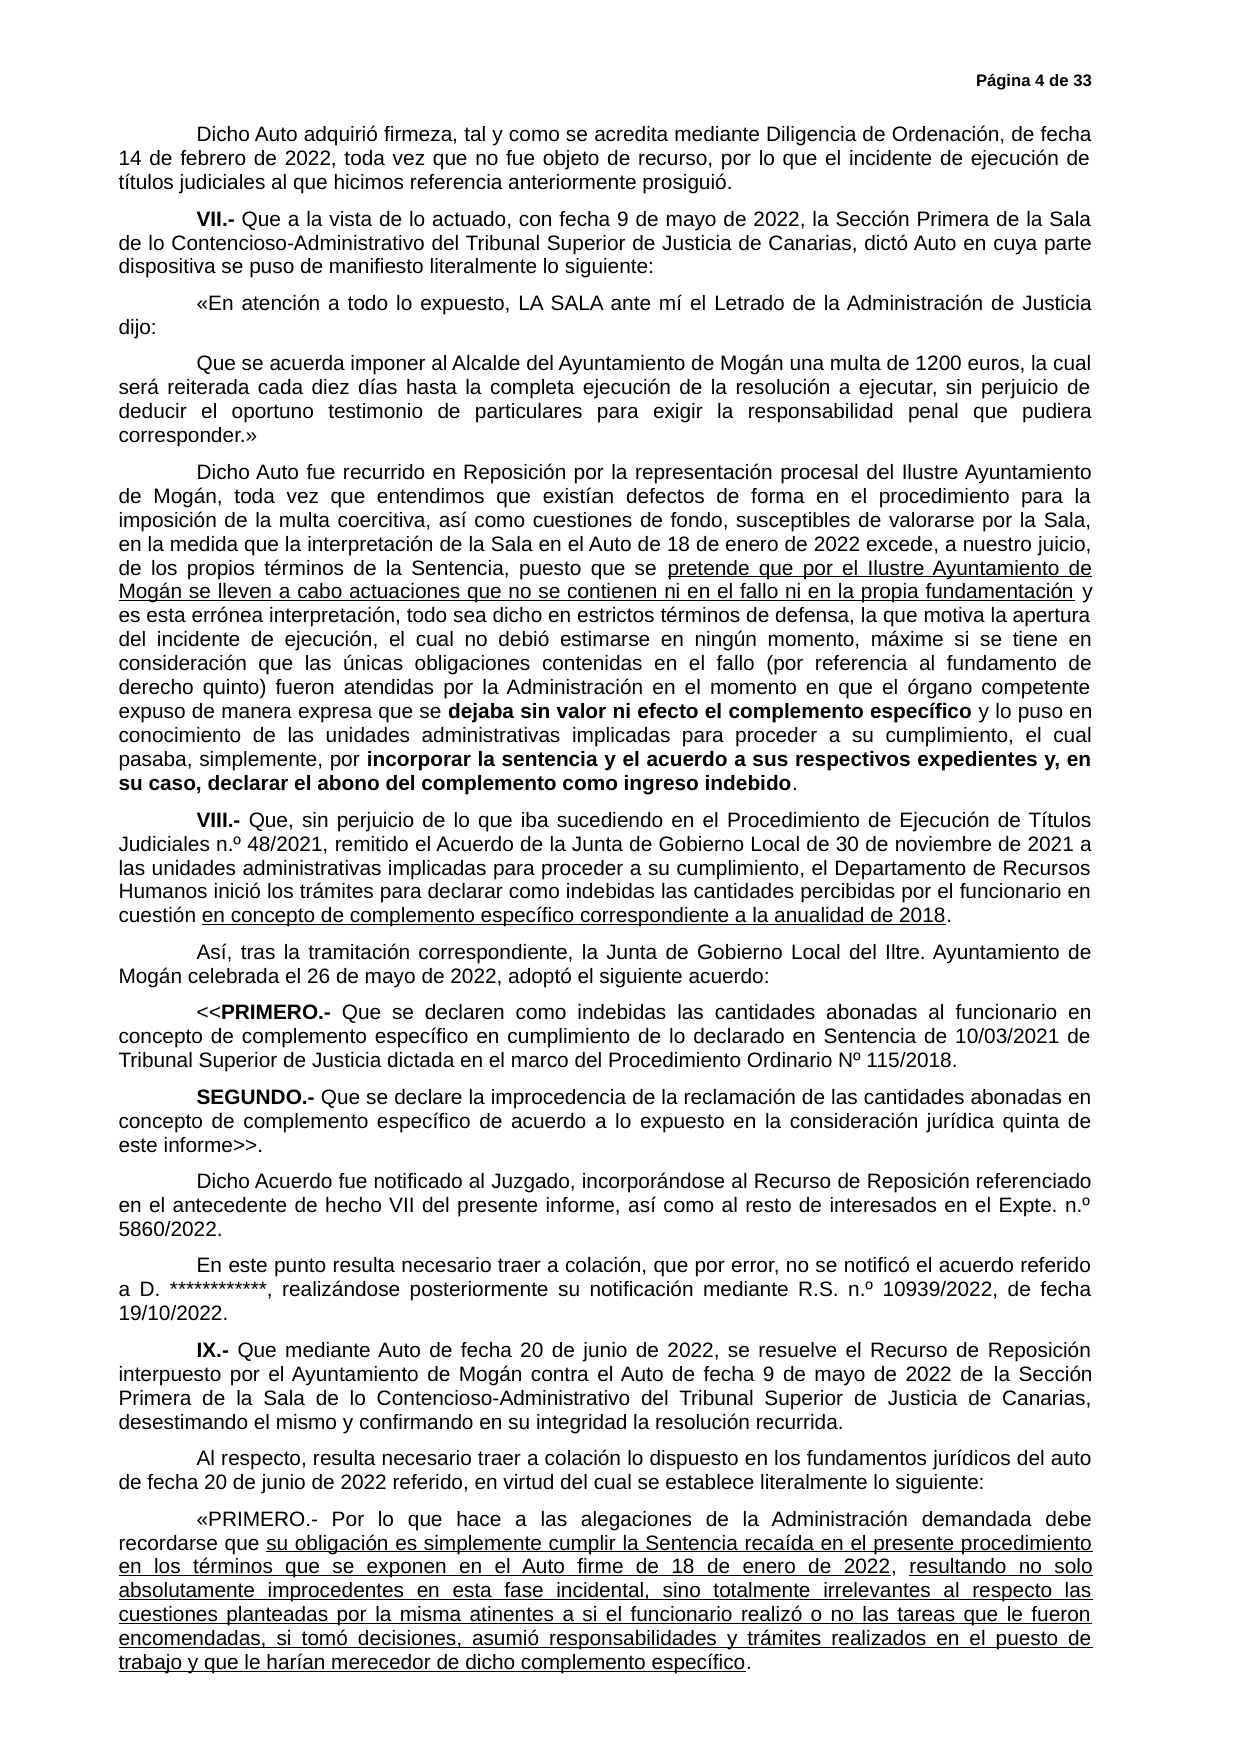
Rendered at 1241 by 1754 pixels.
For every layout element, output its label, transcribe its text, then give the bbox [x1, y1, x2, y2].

text trabajo y que le harían merecedor de dicho complemento específico. [118, 1648, 1092, 1674]
text Dicho Acuerdo fue notificado al Juzgado, incorporándose al Recurso de Reposición referenciado en el antecedente de hecho VII del presente informe, así como al resto de interesados en el Expte. n.º 5860/2022. [118, 1169, 1092, 1241]
text VIII.- Que, sin perjuicio de lo que iba sucediendo en el Procedimiento de Ejecución de Títulos Judiciales n.º 48/2021, remitido el Acuerdo de la Junta de Gobierno Local de 30 de noviembre de 2021 a las unidades administrativas implicadas para proceder a su cumplimiento, el Departamento de Recursos Humanos inició los trámites para declarar como indebidas las cantidades percibidas por el funcionario en cuestión en concepto de complemento específico correspondiente a la anualidad de 2018. [118, 807, 1092, 927]
text Así, tras la tramitación correspondiente, la Junta de Gobierno Local del Iltre. Ayuntamiento de Mogán celebrada el 26 de mayo de 2022, adoptó el siguiente acuerdo: [118, 940, 1092, 988]
text Al respecto, resulta necesario traer a colación lo dispuesto en los fundamentos jurídicos del auto de fecha 20 de junio de 2022 referido, en virtud del cual se establece literalmente lo siguiente: [118, 1446, 1092, 1494]
text En este punto resulta necesario traer a colación, que por error, no se notificó el acuerdo referido a D. ************, realizándose posteriormente su notificación mediante R.S. n.º 10939/2022, de fecha 19/10/2022. [118, 1253, 1092, 1325]
text «PRIMERO.- Por lo que hace a las alegaciones de la Administración demandada debe recordarse que su obligación es simplemente cumplir la Sentencia recaída en el presente procedimiento en los términos que se exponen en el Auto firme de 18 de enero de 2022, resultando no solo absolutamente improcedentes en esta fase incidental, sino totalmente irrelevantes al respecto las [118, 1506, 1092, 1599]
text cuestiones planteadas por la misma atinentes a si el funcionario realizó o no las tareas que le fueron [118, 1600, 1092, 1623]
text Dicho Auto fue recurrido en Reposición por la representación procesal del Ilustre Ayuntamiento de Mogán, toda vez que entendimos que existían defectos de forma en el procedimiento para la imposición de la multa coercitiva, así como cuestiones de fondo, susceptibles de valorarse por la Sala, en la medida que la interpretación de la Sala en el Auto de 18 de enero de 2022 excede, a nuestro juicio, de los propios términos de la Sentencia, puesto que se pretende que por el Ilustre Ayuntamiento de Mogán se lleven a cabo actuaciones que no se contienen ni en el fallo ni en la propia fundamentación y es esta errónea interpretación, todo sea dicho en estrictos términos de defensa, la que motiva la apertura del incidente de ejecución, el cual no debió estimarse en ningún momento, máxime si se tiene en consideración que las únicas obligaciones contenidas en el fallo (por referencia al fundamento de derecho quinto) fueron atendidas por la Administración en el momento en que el órgano competente expuso de manera expresa que se dejaba sin valor ni efecto el complemento específico y lo puso en conocimiento de las unidades administrativas implicadas para proceder a su cumplimiento, el cual pasaba, simplemente, por incorporar la sentencia y el acuerdo a sus respectivos expedientes y, en su caso, declarar el abono del complemento como ingreso indebido. [118, 459, 1092, 795]
text Que se acuerda imponer al Alcalde del Ayuntamiento de Mogán una multa de 1200 euros, la cual será reiterada cada diez días hasta la completa ejecución de la resolución a ejecutar, sin perjuicio de deducir el oportuno testimonio de particulares para exigir la responsabilidad penal que pudiera corresponder.» [118, 351, 1092, 447]
text <<PRIMERO.- Que se declaren como indebidas las cantidades abonadas al funcionario en concepto de complemento específico en cumplimiento de lo declarado en Sentencia de 10/03/2021 de Tribunal Superior de Justicia dictada en el marco del Procedimiento Ordinario Nº 115/2018. [118, 1000, 1092, 1072]
text encomendadas, si tomó decisiones, asumió responsabilidades y trámites realizados en el puesto de [118, 1624, 1092, 1647]
text Dicho Auto adquirió firmeza, tal y como se acredita mediante Diligencia de Ordenación, de fecha 14 de febrero de 2022, toda vez que no fue objeto de recurso, por lo que el incidente de ejecución de títulos judiciales al que hicimos referencia anteriormente prosiguió. [118, 122, 1092, 194]
text «En atención a todo lo expuesto, LA SALA ante mí el Letrado de la Administración de Justicia dijo: [118, 291, 1092, 339]
text VII.- Que a la vista de lo actuado, con fecha 9 de mayo de 2022, la Sección Primera de la Sala de lo Contencioso-Administrativo del Tribunal Superior de Justicia de Canarias, dictó Auto en cuya parte dispositiva se puso de manifiesto literalmente lo siguiente: [118, 206, 1092, 278]
text SEGUNDO.- Que se declare la improcedencia de la reclamación de las cantidades abonadas en concepto de complemento específico de acuerdo a lo expuesto en la consideración jurídica quinta de este informe>>. [118, 1084, 1092, 1156]
text IX.- Que mediante Auto de fecha 20 de junio de 2022, se resuelve el Recurso de Reposición interpuesto por el Ayuntamiento de Mogán contra el Auto de fecha 9 de mayo de 2022 de la Sección Primera de la Sala de lo Contencioso-Administrativo del Tribunal Superior de Justicia de Canarias, desestimando el mismo y confirmando en su integridad la resolución recurrida. [118, 1338, 1092, 1433]
